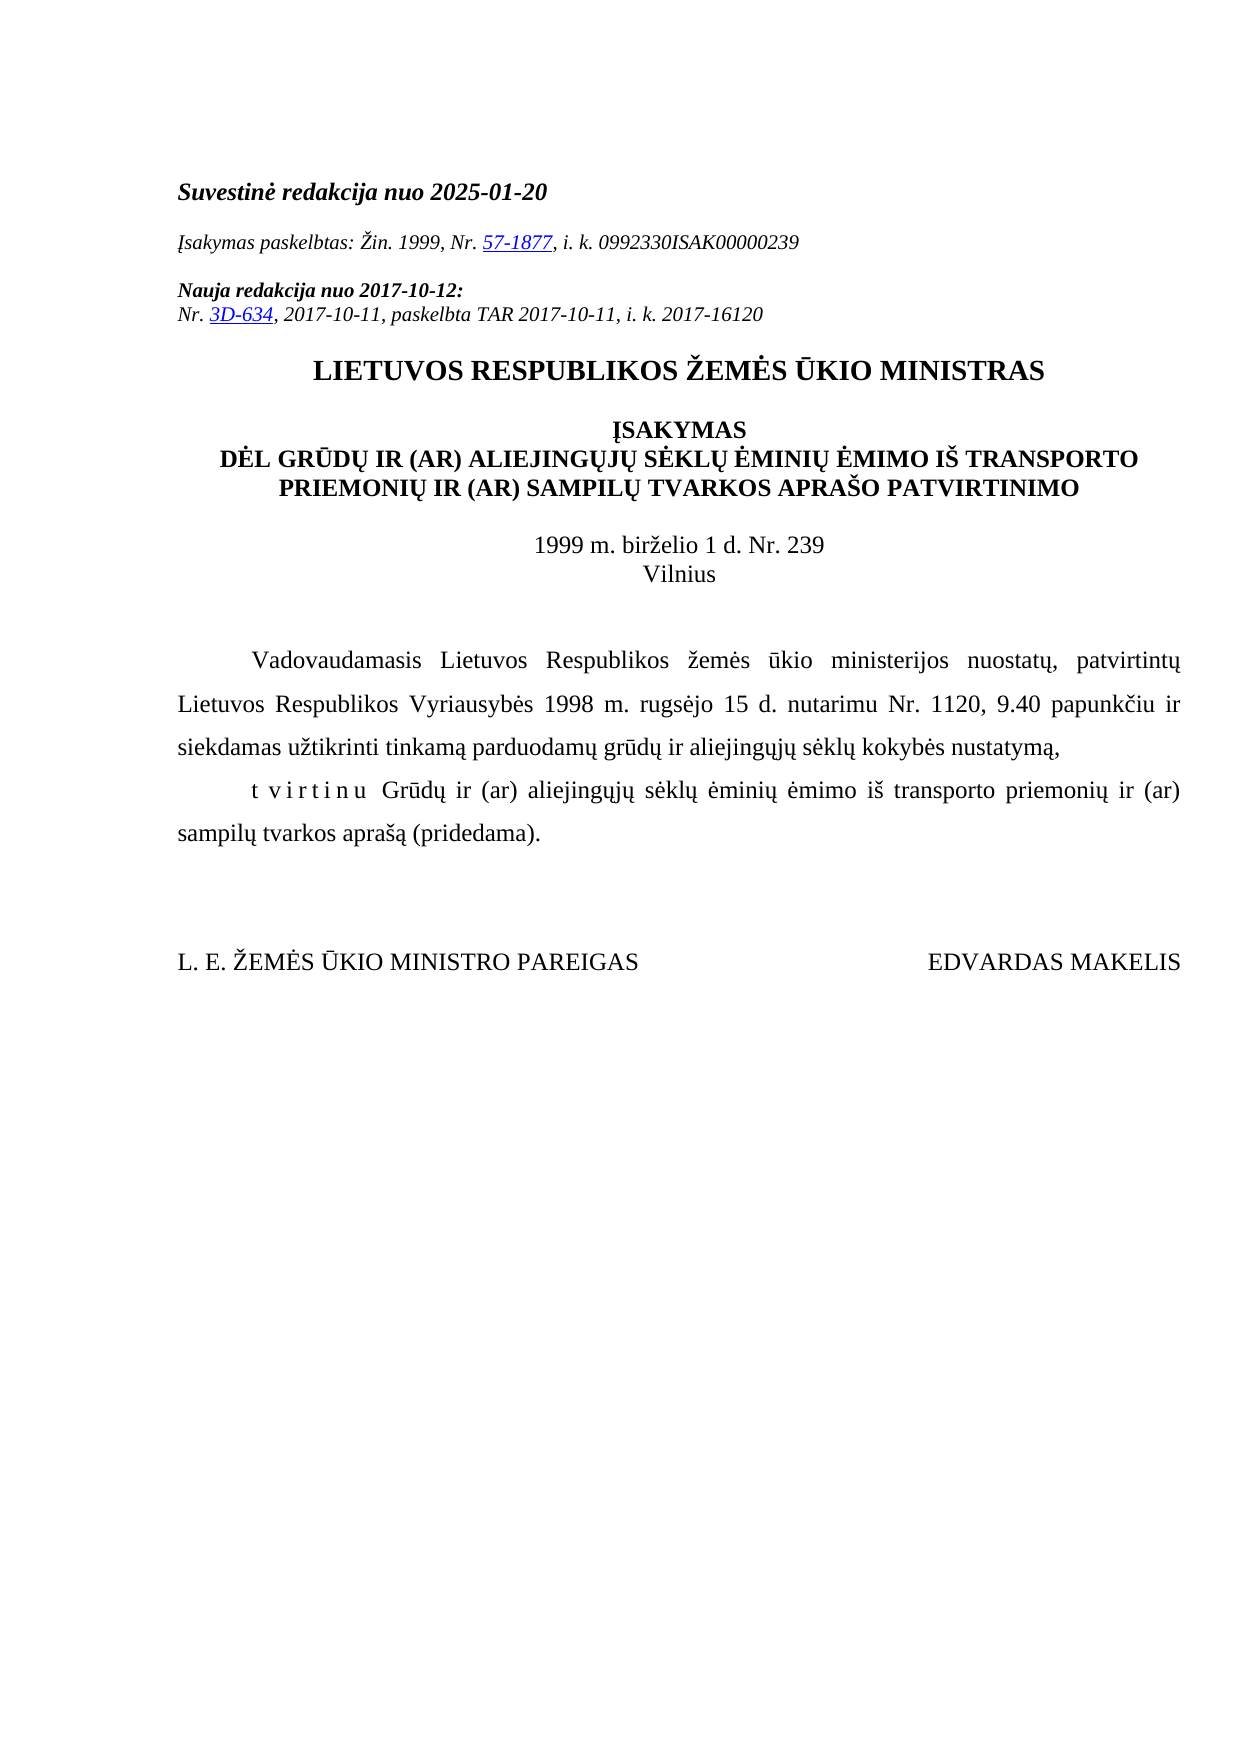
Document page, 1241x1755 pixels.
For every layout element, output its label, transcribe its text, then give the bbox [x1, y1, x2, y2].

text t virtinu Grūdų ir (ar) aliejingųjų sėklų ėminių ėmimo iš transporto priemonių ir (ar) sampilų tvarkos aprašą (pridedama). [177, 775, 1181, 847]
text Vadovaudamasis Lietuvos Respublikos žemės ūkio ministerijos nuostatų, patvirtintų Lietuvos Respublikos Vyriausybės 1998 m. rugsėjo 15 d. nutarimu Nr. 1120, 9.40 papunkčiu ir siekdamas užtikrinti tinkamą parduodamų grūdų ir aliejingųjų sėklų kokybės nustatymą, [177, 646, 1181, 761]
text Nauja redakcija nuo 2017-10-12: [177, 278, 1181, 302]
text Nr. 3D-634, 2017-10-11, paskelbta TAR 2017-10-11, i. k. 2017-16120 [177, 302, 1181, 326]
text LIETUVOS RESPUBLIKOS ŽEMĖS ŪKIO MINISTRAS [177, 353, 1181, 386]
text Suvestinė redakcija nuo 2025-01-20 [177, 177, 1181, 206]
text L. E. ŽEMĖS ŪKIO MINISTRO PAREIGAS EDVARDAS MAKELIS [177, 947, 1181, 976]
text ĮSAKYMAS [177, 415, 1181, 444]
text 1999 m. birželio 1 d. Nr. 239 [177, 531, 1181, 559]
text Įsakymas paskelbtas: Žin. 1999, Nr. 57-1877, i. k. 0992330ISAK00000239 [177, 230, 1181, 254]
text DĖL GRŪDŲ ir (AR) ALIEJINGŲJŲ SĖKLŲ ĖMINIŲ ĖMIMO IŠ TRANSPORTO PRIEMONIŲ IR (AR) SAMPILŲ TVARKOS APRAŠo PATVIRTINIMO [177, 444, 1181, 502]
text Vilnius [177, 559, 1181, 588]
